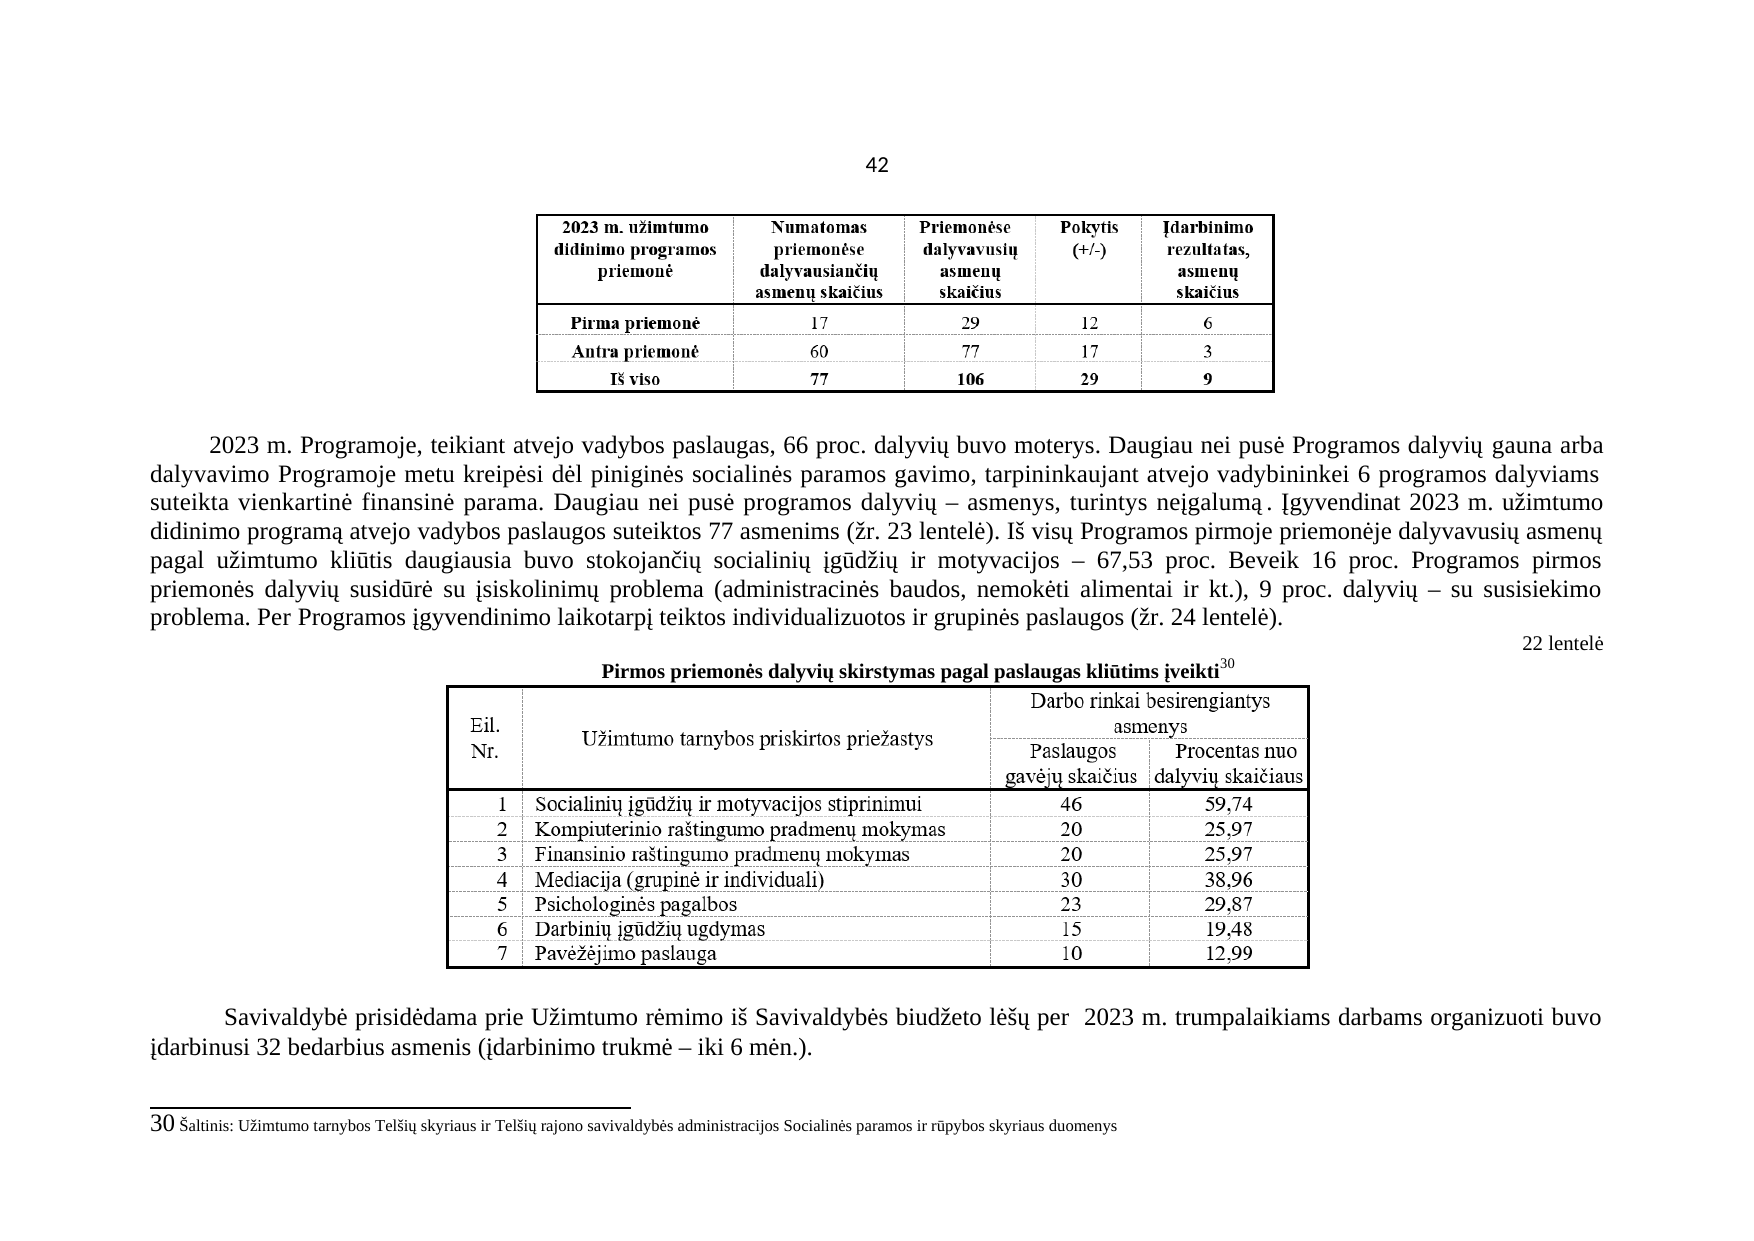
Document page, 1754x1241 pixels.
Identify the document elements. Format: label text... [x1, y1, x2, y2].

text 22 lentelė [150, 631, 1603, 655]
text Savivaldybė prisidėdama prie Užimtumo rėmimo iš Savivaldybės biudžeto lėšų per 2023 m. trumpalaikiams darbams organizuoti buvo įdarbinusi 32 bedarbius asmenis (įdarbinimo trukmė – iki 6 mėn.). [150, 1002, 1604, 1061]
text Šaltinis: Užimtumo tarnybos Telšių skyriaus ir Telšių rajono savivaldybės administracijos Socialinės paramos ir rūpybos skyriaus duomenys [150, 1108, 1604, 1137]
text 2023 m. Programoje, teikiant atvejo vadybos paslaugas, 66 proc. dalyvių buvo moterys. Daugiau nei pusė Programos dalyvių gauna arba dalyvavimo Programoje metu kreipėsi dėl piniginės socialinės paramos gavimo, tarpininkaujant atvejo vadybininkei 6 programos dalyviams suteikta vienkartinė finansinė parama. Daugiau nei pusė programos dalyvių – asmenys, turintys neįgalumą. Įgyvendinat 2023 m. užimtumo didinimo programą atvejo vadybos paslaugos suteiktos 77 asmenims (žr. 23 lentelė). Iš visų Programos pirmoje priemonėje dalyvavusių asmenų pagal užimtumo kliūtis daugiausia buvo stokojančių socialinių įgūdžių ir motyvacijos – 67,53 proc. Beveik 16 proc. Programos pirmos priemonės dalyvių susidūrė su įsiskolinimų problema (administracinės baudos, nemokėti alimentai ir kt.), 9 proc. dalyvių – su susisiekimo problema. Per Programos įgyvendinimo laikotarpį teiktos individualizuotos ir grupinės paslaugos (žr. 24 lentelė). [150, 430, 1604, 631]
text Pirmos priemonės dalyvių skirstymas pagal paslaugas kliūtims įveikti [232, 655, 1604, 684]
